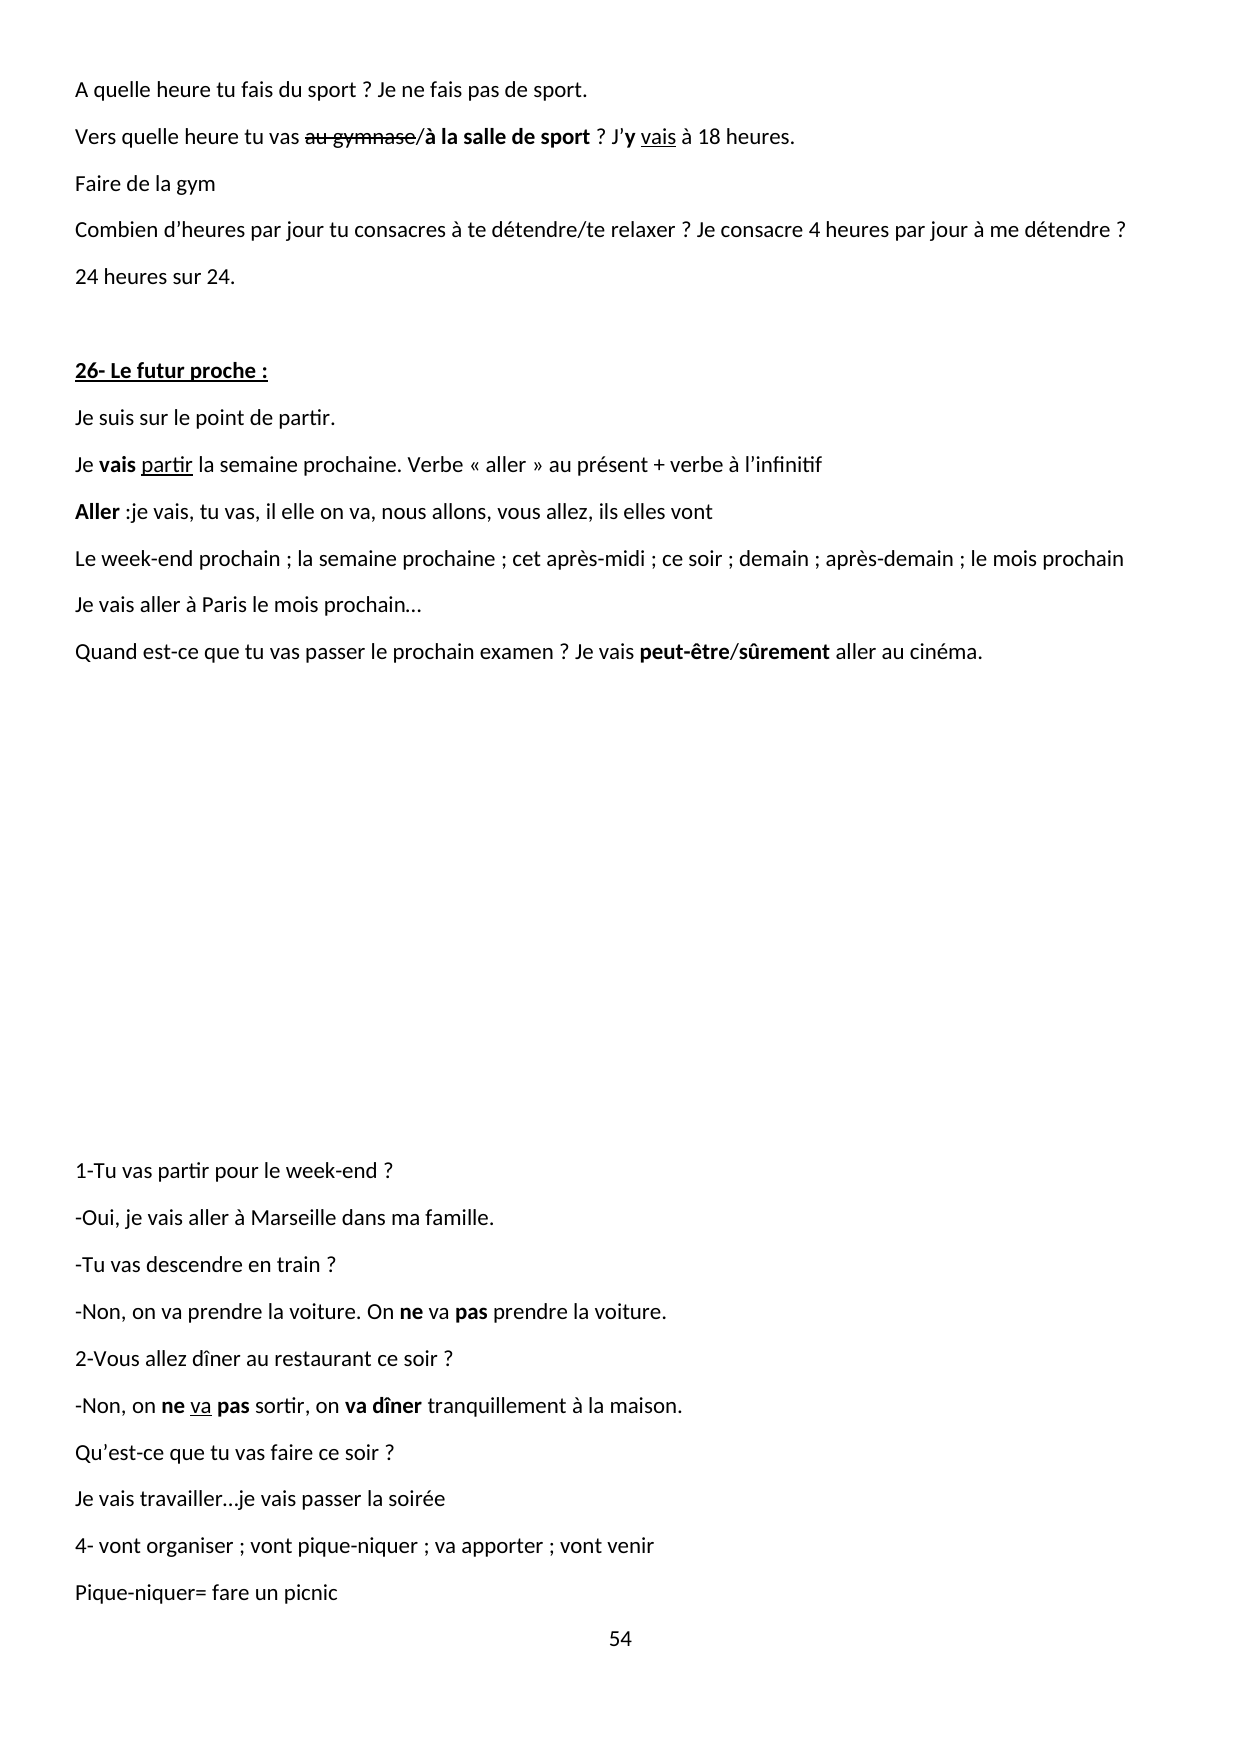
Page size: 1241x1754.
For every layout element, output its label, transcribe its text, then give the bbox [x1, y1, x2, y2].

text -Non, on ne va pas sortir, on va dîner tranquillement à la maison. [75, 1391, 1165, 1419]
text 4- vont organiser ; vont pique-niquer ; va apporter ; vont venir [75, 1531, 1165, 1559]
text Je vais partir la semaine prochaine. Verbe « aller » au présent + verbe à l’infinitif [75, 450, 1165, 478]
text Je vais aller à Paris le mois prochain… [75, 591, 1165, 619]
text Combien d’heures par jour tu consacres à te détendre/te relaxer ? Je consacre 4 heures par jour à me détendre ? [75, 216, 1165, 244]
text Quand est-ce que tu vas passer le prochain examen ? Je vais peut-être/sûrement aller au cinéma. [75, 637, 1165, 666]
text Qu’est-ce que tu vas faire ce soir ? [75, 1438, 1165, 1466]
text Je suis sur le point de partir. [75, 403, 1165, 431]
text Vers quelle heure tu vas au gymnase/à la salle de sport ? J’y vais à 18 heures. [75, 122, 1165, 150]
text -Oui, je vais aller à Marseille dans ma famille. [75, 1203, 1165, 1231]
text Pique-niquer= fare un picnic [75, 1578, 1165, 1606]
text Je vais travailler…je vais passer la soirée [75, 1484, 1165, 1513]
text 26- Le futur proche : [75, 356, 1165, 384]
text A quelle heure tu fais du sport ? Je ne fais pas de sport. [75, 75, 1165, 103]
text 1-Tu vas partir pour le week-end ? [75, 1156, 1165, 1184]
text Aller :je vais, tu vas, il elle on va, nous allons, vous allez, ils elles vont [75, 497, 1165, 525]
text -Non, on va prendre la voiture. On ne va pas prendre la voiture. [75, 1297, 1165, 1325]
text Le week-end prochain ; la semaine prochaine ; cet après-midi ; ce soir ; demain ; après-demain ; le mois prochain [75, 544, 1165, 572]
text 24 heures sur 24. [75, 262, 1165, 291]
text Faire de la gym [75, 169, 1165, 197]
text 2-Vous allez dîner au restaurant ce soir ? [75, 1344, 1165, 1372]
text -Tu vas descendre en train ? [75, 1250, 1165, 1278]
